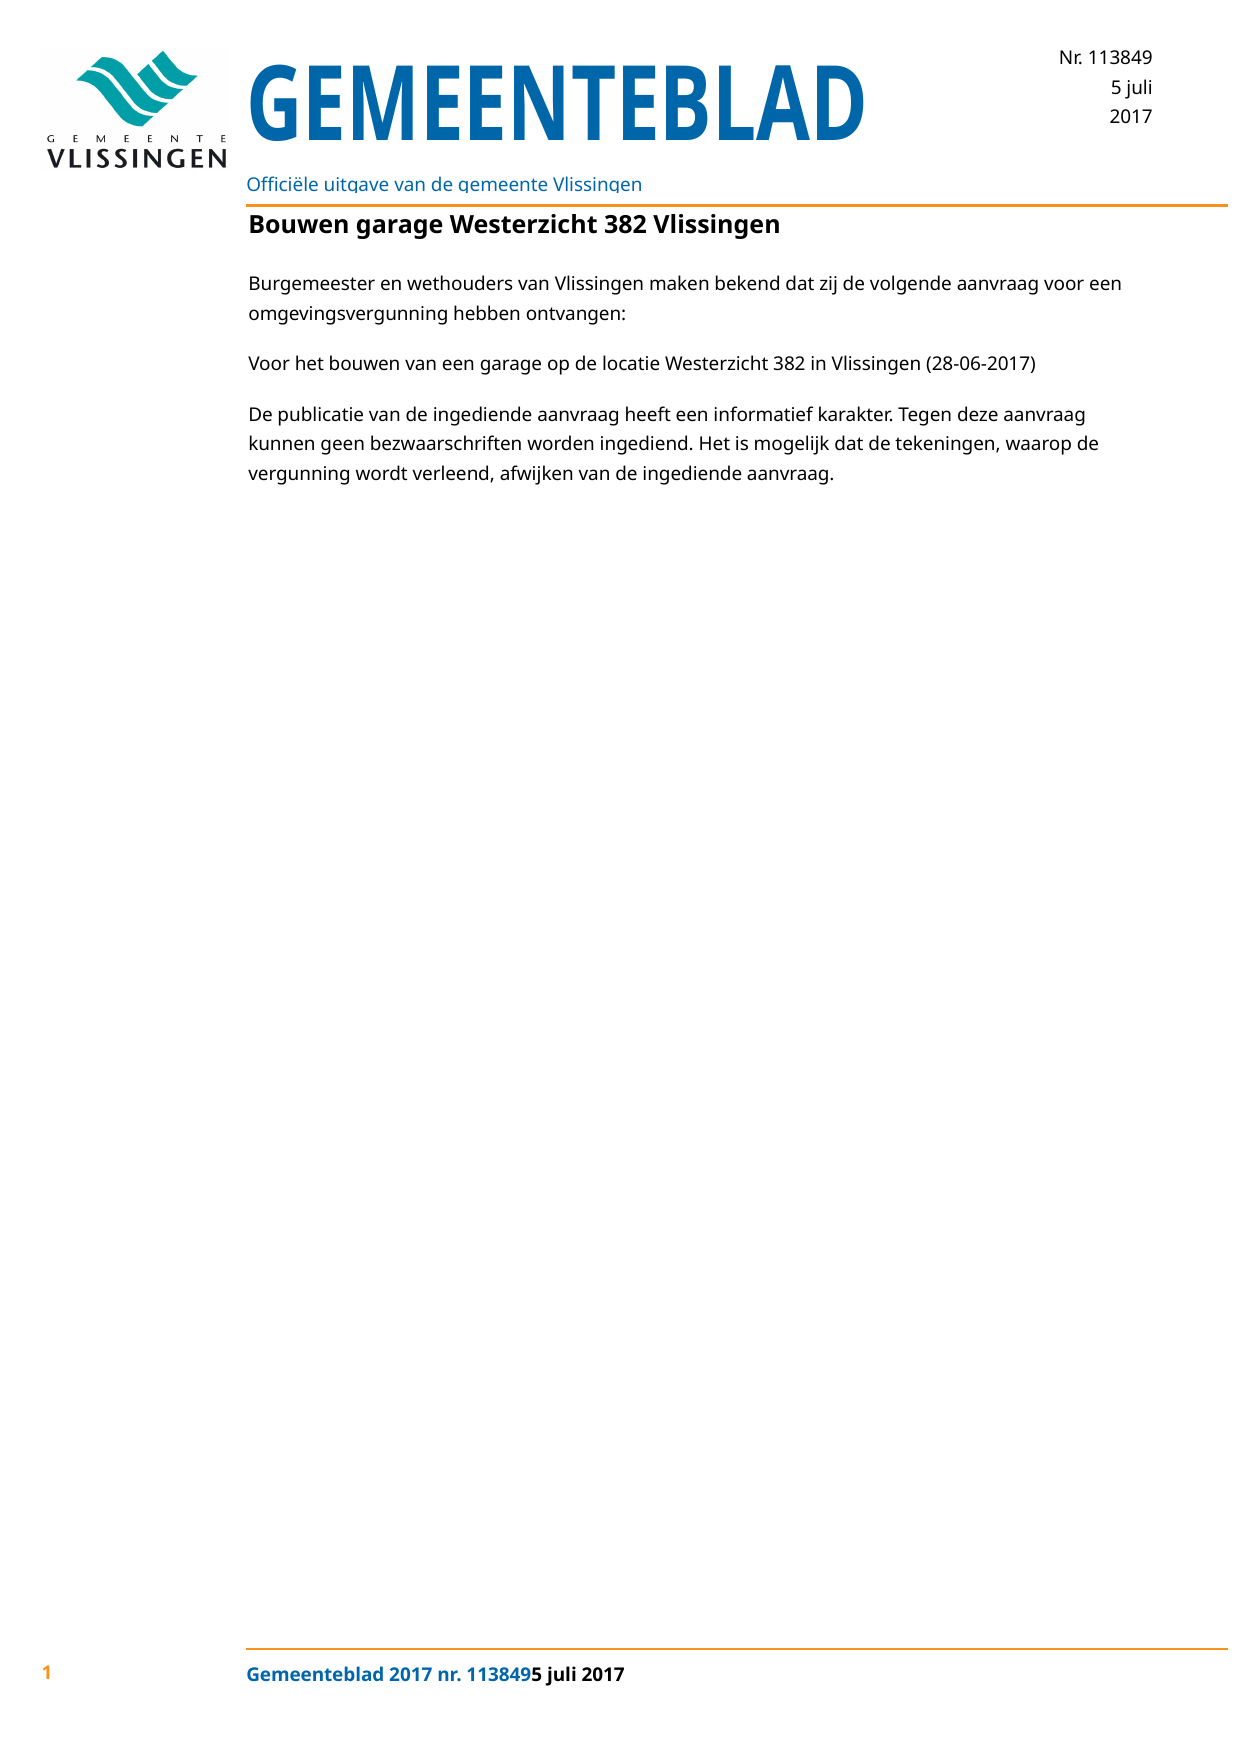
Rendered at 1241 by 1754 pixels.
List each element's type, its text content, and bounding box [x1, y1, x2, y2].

picture [41, 47, 231, 172]
text De publicatie van de ingediende aanvraag heeft een informatief karakter. Tegen deze aanvraag kunnen geen bezwaarschriften worden ingediend. Het is mogelijk dat de tekeningen, waarop de vergunning wordt verleend, afwijken van de ingediende aanvraag. [248, 401, 1152, 486]
text Voor het bouwen van een garage op de locatie Westerzicht 382 in Vlissingen (28-06-2017) [248, 350, 1152, 376]
text Bouwen garage Westerzicht 382 Vlissingen [248, 207, 1152, 241]
text Burgemeester en wethouders van Vlissingen maken bekend dat zij de volgende aanvraag voor een omgevingsvergunning hebben ontvangen: [248, 270, 1152, 326]
